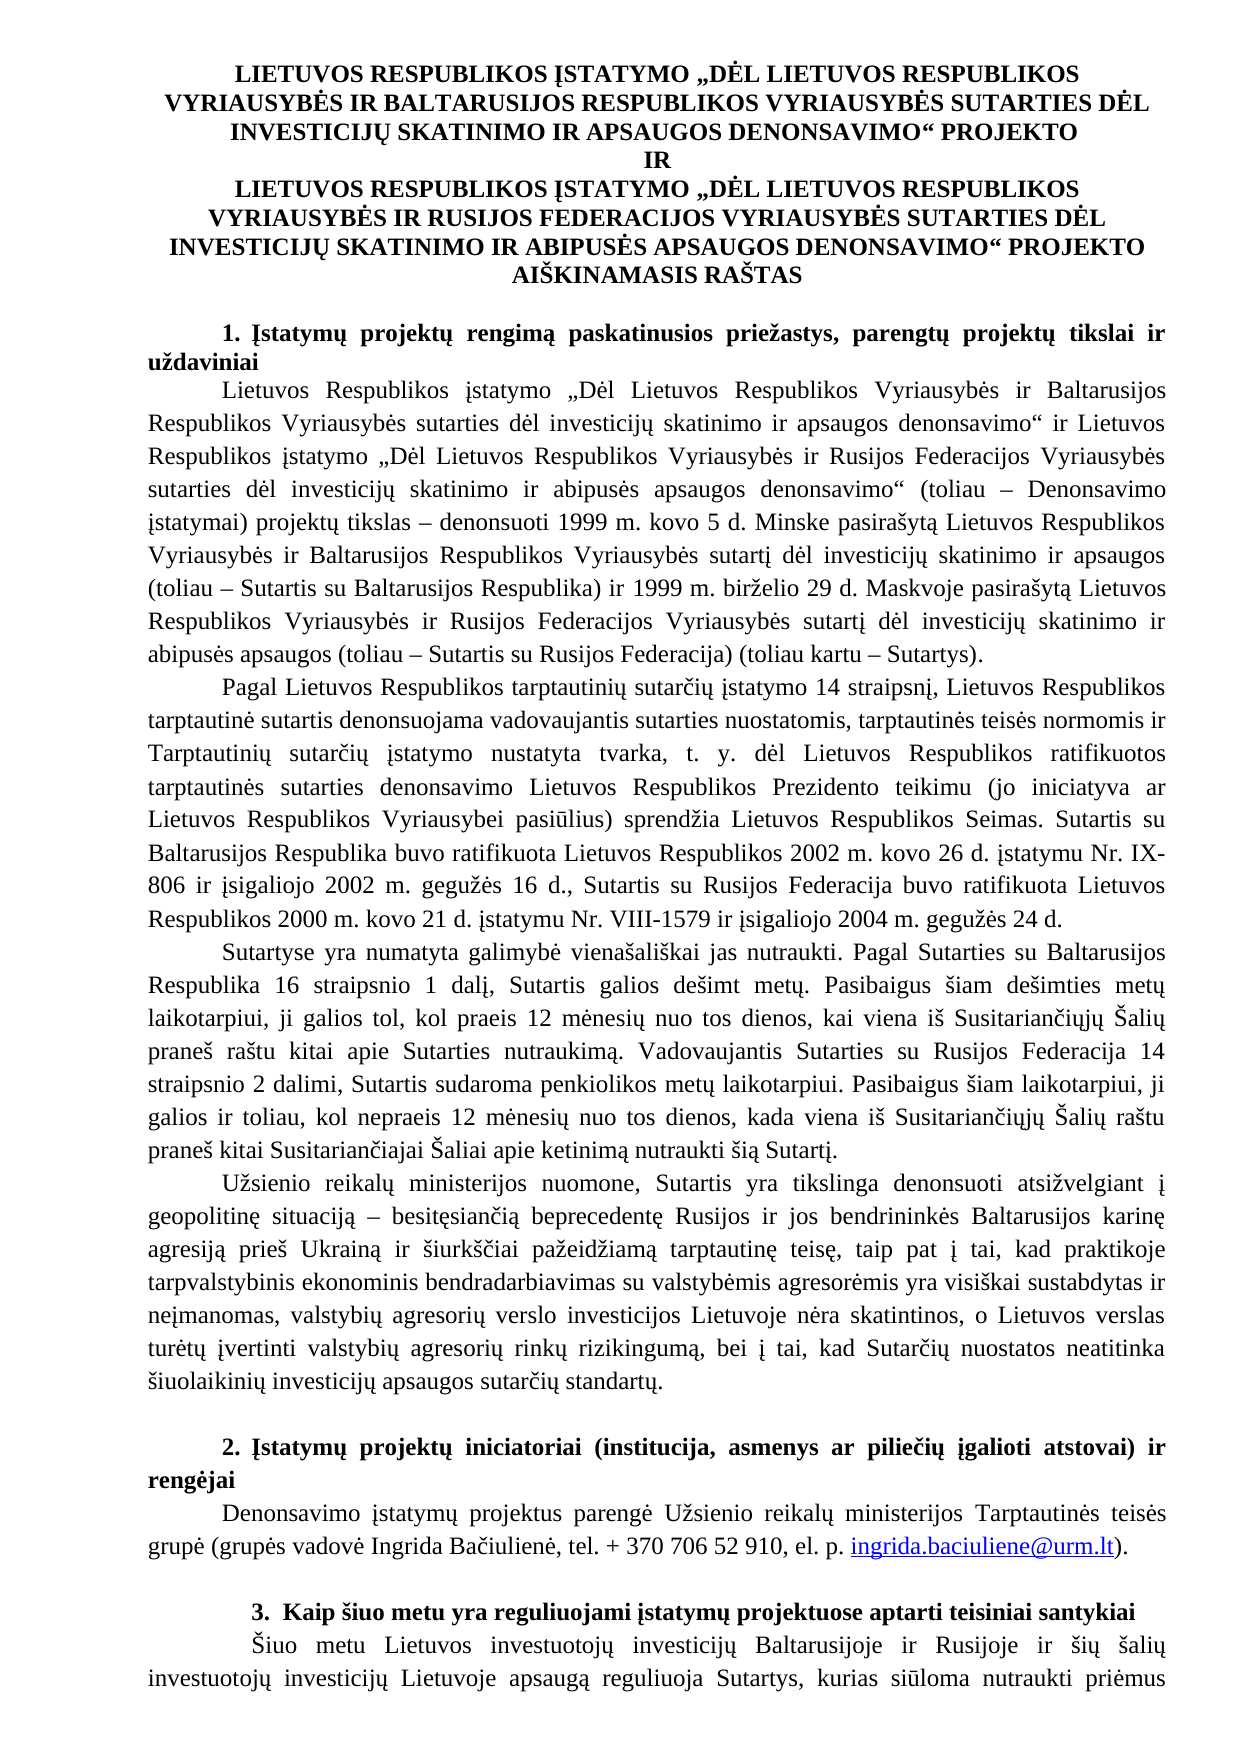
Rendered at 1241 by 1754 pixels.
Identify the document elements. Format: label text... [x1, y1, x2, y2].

text Lietuvos Respublikos įstatymo „Dėl Lietuvos Respublikos Vyriausybės ir Baltarusijos Respublikos Vyriausybės sutarties dėl investicijų skatinimo ir apsaugos denonsavimo“ ir Lietuvos Respublikos įstatymo „Dėl Lietuvos Respublikos Vyriausybės ir Rusijos Federacijos Vyriausybės sutarties dėl investicijų skatinimo ir abipusės apsaugos denonsavimo“ (toliau – Denonsavimo įstatymai) projektų tikslas – denonsuoti 1999 m. kovo 5 d. Minske pasirašytą Lietuvos Respublikos Vyriausybės ir Baltarusijos Respublikos Vyriausybės sutartį dėl investicijų skatinimo ir apsaugos (toliau – Sutartis su Baltarusijos Respublika) ir 1999 m. birželio 29 d. Maskvoje pasirašytą Lietuvos Respublikos Vyriausybės ir Rusijos Federacijos Vyriausybės sutartį dėl investicijų skatinimo ir abipusės apsaugos (toliau – Sutartis su Rusijos Federacija) (toliau kartu – Sutartys). [148, 375, 1167, 668]
text Pagal Lietuvos Respublikos tarptautinių sutarčių įstatymo 14 straipsnį, Lietuvos Respublikos tarptautinė sutartis denonsuojama vadovaujantis sutarties nuostatomis, tarptautinės teisės normomis ir Tarptautinių sutarčių įstatymo nustatyta tvarka, t. y. dėl Lietuvos Respublikos ratifikuotos tarptautinės sutarties denonsavimo Lietuvos Respublikos Prezidento teikimu (jo iniciatyva ar Lietuvos Respublikos Vyriausybei pasiūlius) sprendžia Lietuvos Respublikos Seimas. Sutartis su Baltarusijos Respublika buvo ratifikuota Lietuvos Respublikos 2002 m. kovo 26 d. įstatymu Nr. IX-806 ir įsigaliojo 2002 m. gegužės 16 d., Sutartis su Rusijos Federacija buvo ratifikuota Lietuvos Respublikos 2000 m. kovo 21 d. įstatymu Nr. VIII-1579 ir įsigaliojo 2004 m. gegužės 24 d. [148, 672, 1167, 932]
text Šiuo metu Lietuvos investuotojų investicijų Baltarusijoje ir Rusijoje ir šių šalių investuotojų investicijų Lietuvoje apsaugą reguliuoja Sutartys, kurias siūloma nutraukti priėmus [148, 1630, 1167, 1692]
text ir [148, 145, 1167, 174]
text Lietuvos Respublikos ĮSTATYMO „DĖL LIETUVOS RESPUBLIKOS VYRIAUSYBĖS IR RUSIJOS FEDERACIJOS VYRIAUSYBĖS SUTARTIES DĖL INVESTICIJŲ SKATINIMO IR ABIPUSĖS APSAUGOS DENONSAVIMO“ PROJEKTO [148, 174, 1167, 260]
text Lietuvos Respublikos ĮSTATYMO „DĖL LIETUVOS RESPUBLIKOS VYRIAUSYBĖS IR BALTARUSIJOS RESPUBLIKOS VYRIAUSYBĖS SUTARTIES DĖL INVESTICIJŲ SKATINIMO IR APSAUGOS DENONSAVIMO“ PROJEKTO [148, 59, 1167, 145]
list Kaip šiuo metu yra reguliuojami įstatymų projektuose aptarti teisiniai santykiai [148, 1597, 1167, 1626]
text Sutartyse yra numatyta galimybė vienašališkai jas nutraukti. Pagal Sutarties su Baltarusijos Respublika 16 straipsnio 1 dalį, Sutartis galios dešimt metų. Pasibaigus šiam dešimties metų laikotarpiui, ji galios tol, kol praeis 12 mėnesių nuo tos dienos, kai viena iš Susitariančiųjų Šalių praneš raštu kitai apie Sutarties nutraukimą. Vadovaujantis Sutarties su Rusijos Federacija 14 straipsnio 2 dalimi, Sutartis sudaroma penkiolikos metų laikotarpiui. Pasibaigus šiam laikotarpiui, ji galios ir toliau, kol nepraeis 12 mėnesių nuo tos dienos, kada viena iš Susitariančiųjų Šalių raštu praneš kitai Susitariančiajai Šaliai apie ketinimą nutraukti šią Sutartį. [148, 937, 1167, 1163]
list Įstatymų projektų rengimą paskatinusios priežastys, parengtų projektų tikslai ir uždaviniai [148, 318, 1167, 375]
text Užsienio reikalų ministerijos nuomone, Sutartis yra tikslinga denonsuoti atsižvelgiant į geopolitinę situaciją – besitęsiančią beprecedentę Rusijos ir jos bendrininkės Baltarusijos karinę agresiją prieš Ukrainą ir šiurkščiai pažeidžiamą tarptautinę teisę, taip pat į tai, kad praktikoje tarpvalstybinis ekonominis bendradarbiavimas su valstybėmis agresorėmis yra visiškai sustabdytas ir neįmanomas, valstybių agresorių verslo investicijos Lietuvoje nėra skatintinos, o Lietuvos verslas turėtų įvertinti valstybių agresorių rinkų rizikingumą, bei į tai, kad Sutarčių nuostatos neatitinka šiuolaikinių investicijų apsaugos sutarčių standartų. [148, 1168, 1167, 1395]
text Denonsavimo įstatymų projektus parengė Užsienio reikalų ministerijos Tarptautinės teisės grupė (grupės vadovė Ingrida Bačiulienė, tel. + 370 706 52 910, el. p. ingrida.baciuliene@urm.lt). [148, 1498, 1167, 1560]
text AIŠKINAMASIS RAŠTAS [148, 260, 1167, 289]
list Įstatymų projektų iniciatoriai (institucija, asmenys ar piliečių įgalioti atstovai) ir rengėjai [148, 1432, 1167, 1494]
